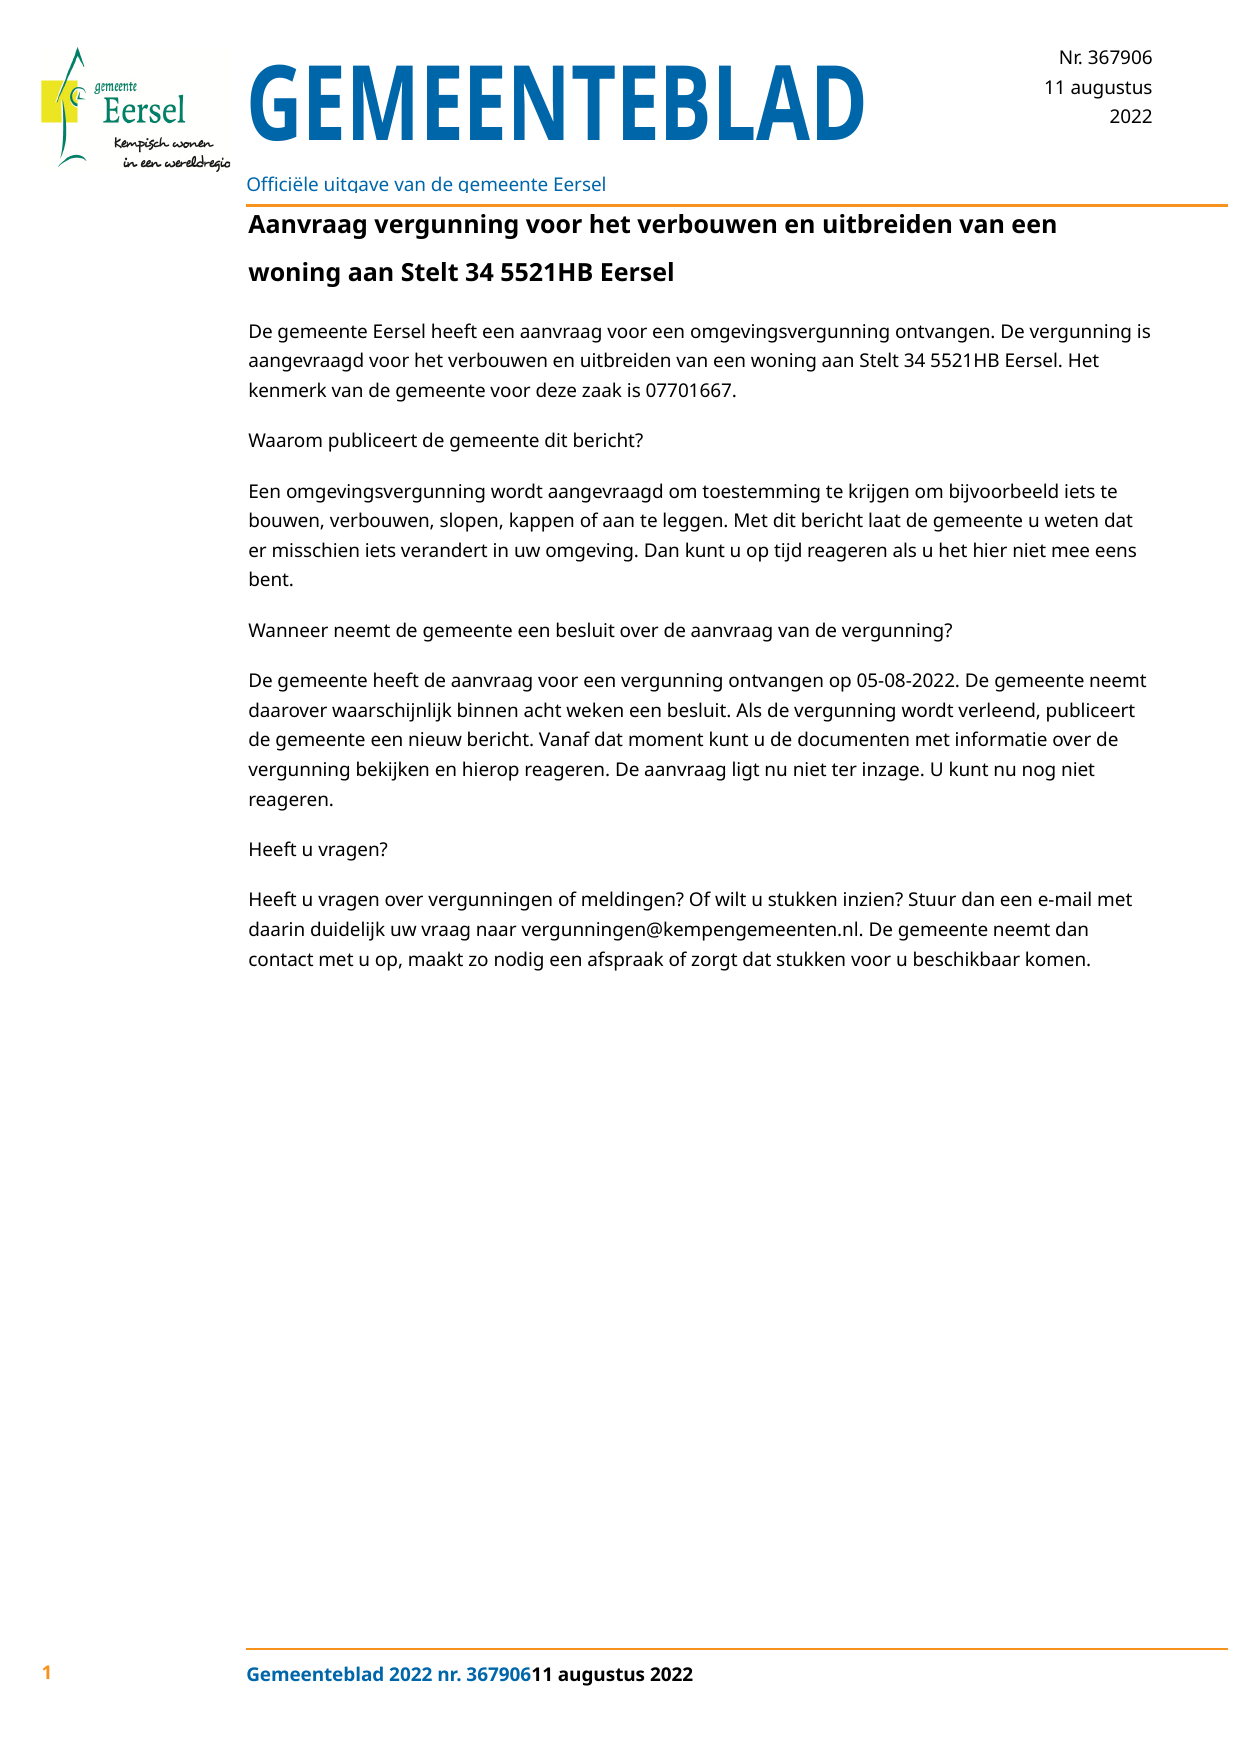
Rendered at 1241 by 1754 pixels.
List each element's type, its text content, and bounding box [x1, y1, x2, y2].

text Waarom publiceert de gemeente dit bericht? [248, 427, 1152, 453]
text Aanvraag vergunning voor het verbouwen en uitbreiden van een woning aan Stelt 34 5521HB Eersel [248, 207, 1152, 288]
text De gemeente Eersel heeft een aanvraag voor een omgevingsvergunning ontvangen. De vergunning is aangevraagd voor het verbouwen en uitbreiden van een woning aan Stelt 34 5521HB Eersel. Het kenmerk van de gemeente voor deze zaak is 07701667. [248, 318, 1152, 403]
text Een omgevingsvergunning wordt aangevraagd om toestemming te krijgen om bijvoorbeeld iets te bouwen, verbouwen, slopen, kappen of aan te leggen. Met dit bericht laat de gemeente u weten dat er misschien iets verandert in uw omgeving. Dan kunt u op tijd reageren als u het hier niet mee eens bent. [248, 478, 1152, 592]
text Heeft u vragen? [248, 836, 1152, 862]
text De gemeente heeft de aanvraag voor een vergunning ontvangen op 05-08-2022. De gemeente neemt daarover waarschijnlijk binnen acht weken een besluit. Als de vergunning wordt verleend, publiceert de gemeente een nieuw bericht. Vanaf dat moment kunt u de documenten met informatie over de vergunning bekijken en hierop reageren. De aanvraag ligt nu niet ter inzage. U kunt nu nog niet reageren. [248, 667, 1152, 812]
picture [41, 47, 231, 172]
text Heeft u vragen over vergunningen of meldingen? Of wilt u stukken inzien? Stuur dan een e-mail met daarin duidelijk uw vraag naar vergunningen@kempengemeenten.nl. De gemeente neemt dan contact met u op, maakt zo nodig een afspraak of zorgt dat stukken voor u beschikbaar komen. [248, 887, 1152, 972]
text Wanneer neemt de gemeente een besluit over de aanvraag van de vergunning? [248, 617, 1152, 643]
